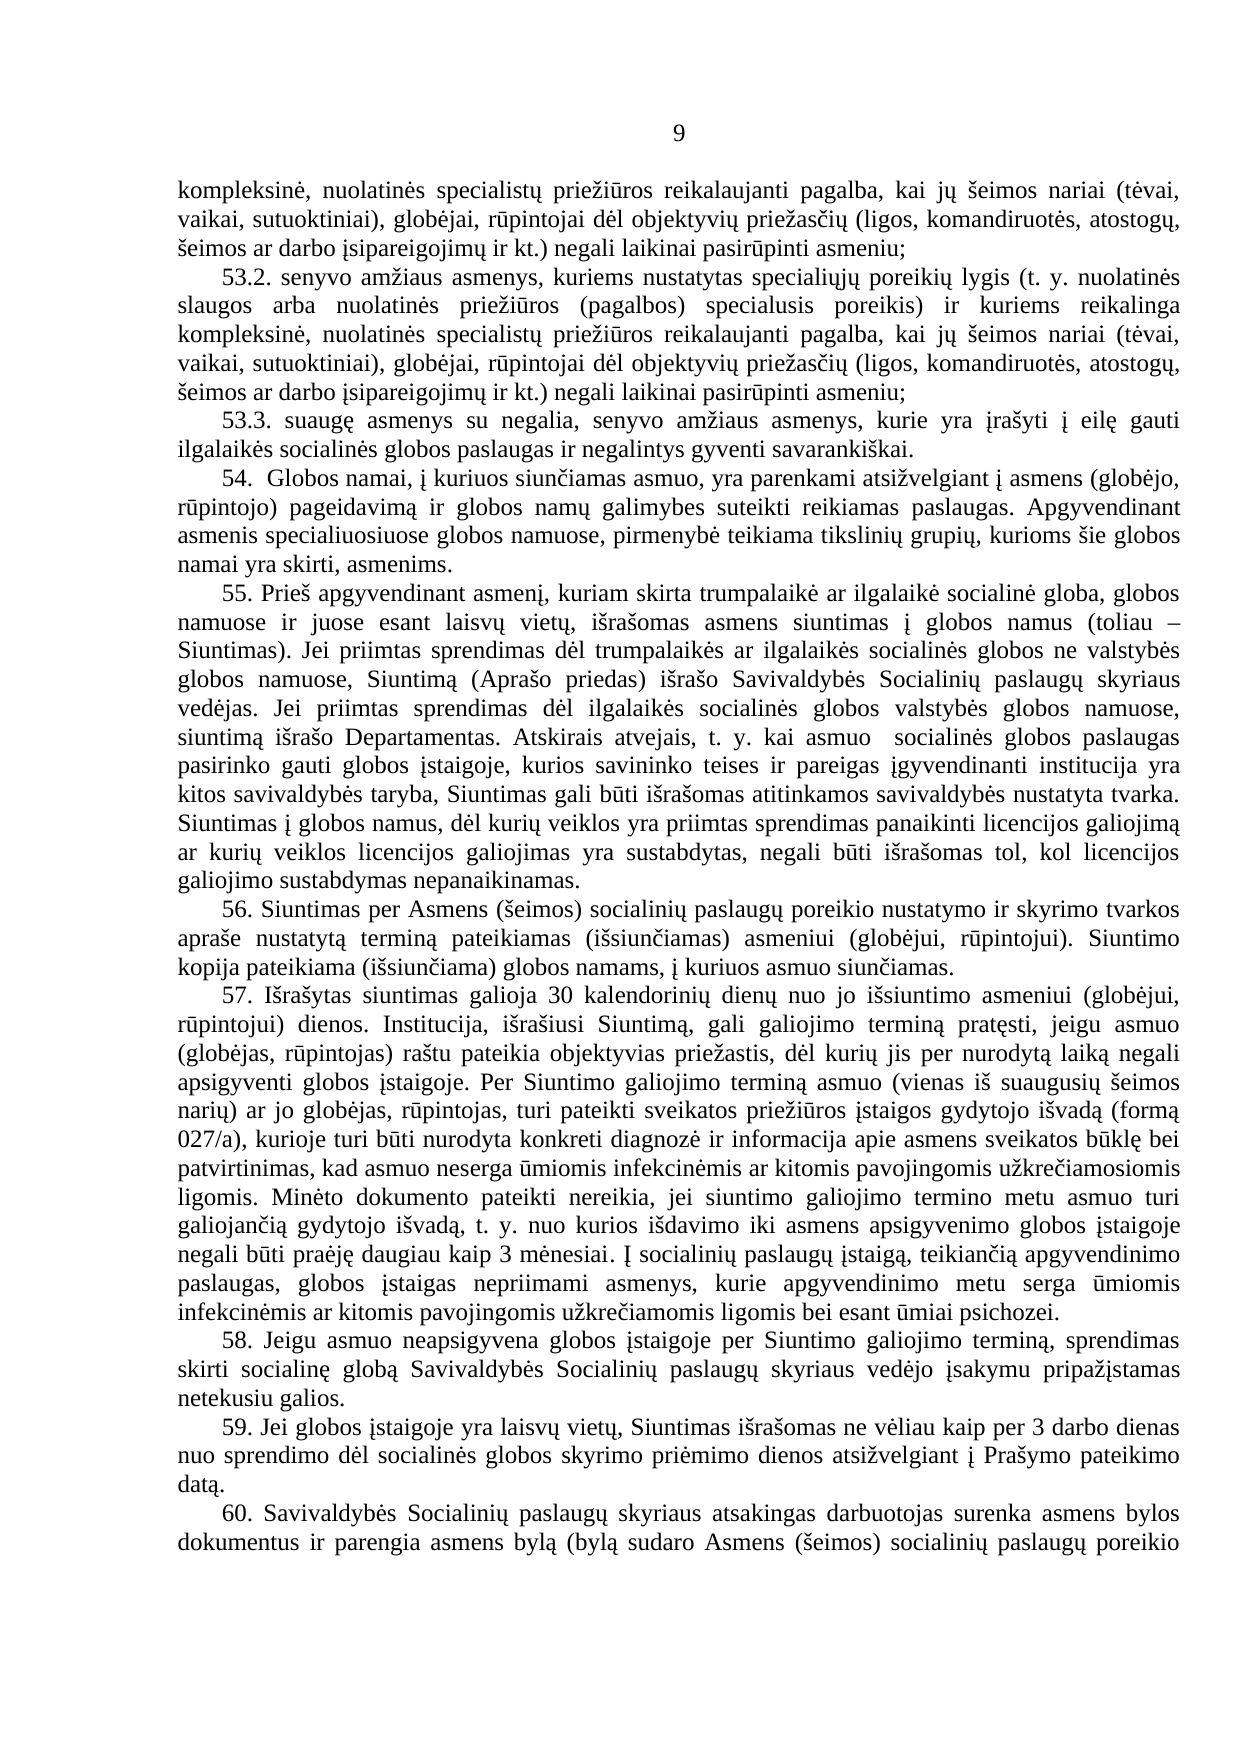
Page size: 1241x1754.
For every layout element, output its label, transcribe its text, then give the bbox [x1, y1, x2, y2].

text 53.2. senyvo amžiaus asmenys, kuriems nustatytas specialiųjų poreikių lygis (t. y. nuolatinės slaugos arba nuolatinės priežiūros (pagalbos) specialusis poreikis) ir kuriems reikalinga kompleksinė, nuolatinės specialistų priežiūros reikalaujanti pagalba, kai jų šeimos nariai (tėvai, vaikai, sutuoktiniai), globėjai, rūpintojai dėl objektyvių priežasčių (ligos, komandiruotės, atostogų, šeimos ar darbo įsipareigojimų ir kt.) negali laikinai pasirūpinti asmeniu; [177, 262, 1181, 406]
text 53.3. suaugę asmenys su negalia, senyvo amžiaus asmenys, kurie yra įrašyti į eilę gauti ilgalaikės socialinės globos paslaugas ir negalintys gyventi savarankiškai. [177, 406, 1181, 463]
text 55. Prieš apgyvendinant asmenį, kuriam skirta trumpalaikė ar ilgalaikė socialinė globa, globos namuose ir juose esant laisvų vietų, išrašomas asmens siuntimas į globos namus (toliau – Siuntimas). Jei priimtas sprendimas dėl trumpalaikės ar ilgalaikės socialinės globos ne valstybės globos namuose, Siuntimą (Aprašo priedas) išrašo Savivaldybės Socialinių paslaugų skyriaus vedėjas. Jei priimtas sprendimas dėl ilgalaikės socialinės globos valstybės globos namuose, siuntimą išrašo Departamentas. Atskirais atvejais, t. y. kai asmuo socialinės globos paslaugas pasirinko gauti globos įstaigoje, kurios savininko teises ir pareigas įgyvendinanti institucija yra kitos savivaldybės taryba, Siuntimas gali būti išrašomas atitinkamos savivaldybės nustatyta tvarka. Siuntimas į globos namus, dėl kurių veiklos yra priimtas sprendimas panaikinti licencijos galiojimą ar kurių veiklos licencijos galiojimas yra sustabdytas, negali būti išrašomas tol, kol licencijos galiojimo sustabdymas nepanaikinamas. [177, 578, 1181, 894]
text kompleksinė, nuolatinės specialistų priežiūros reikalaujanti pagalba, kai jų šeimos nariai (tėvai, vaikai, sutuoktiniai), globėjai, rūpintojai dėl objektyvių priežasčių (ligos, komandiruotės, atostogų, šeimos ar darbo įsipareigojimų ir kt.) negali laikinai pasirūpinti asmeniu; [177, 176, 1181, 262]
text 54. Globos namai, į kuriuos siunčiamas asmuo, yra parenkami atsižvelgiant į asmens (globėjo, rūpintojo) pageidavimą ir globos namų galimybes suteikti reikiamas paslaugas. Apgyvendinant asmenis specialiuosiuose globos namuose, pirmenybė teikiama tikslinių grupių, kurioms šie globos namai yra skirti, asmenims. [177, 463, 1181, 578]
text 60. Savivaldybės Socialinių paslaugų skyriaus atsakingas darbuotojas surenka asmens bylos dokumentus ir parengia asmens bylą (bylą sudaro Asmens (šeimos) socialinių paslaugų poreikio [177, 1498, 1181, 1556]
text 56. Siuntimas per Asmens (šeimos) socialinių paslaugų poreikio nustatymo ir skyrimo tvarkos apraše nustatytą terminą pateikiamas (išsiunčiamas) asmeniui (globėjui, rūpintojui). Siuntimo kopija pateikiama (išsiunčiama) globos namams, į kuriuos asmuo siunčiamas. [177, 894, 1181, 981]
text 59. Jei globos įstaigoje yra laisvų vietų, Siuntimas išrašomas ne vėliau kaip per 3 darbo dienas nuo sprendimo dėl socialinės globos skyrimo priėmimo dienos atsižvelgiant į Prašymo pateikimo datą. [177, 1412, 1181, 1498]
text 58. Jeigu asmuo neapsigyvena globos įstaigoje per Siuntimo galiojimo terminą, sprendimas skirti socialinę globą Savivaldybės Socialinių paslaugų skyriaus vedėjo įsakymu pripažįstamas netekusiu galios. [177, 1326, 1181, 1412]
text 57. Išrašytas siuntimas galioja 30 kalendorinių dienų nuo jo išsiuntimo asmeniui (globėjui, rūpintojui) dienos. Institucija, išrašiusi Siuntimą, gali galiojimo terminą pratęsti, jeigu asmuo (globėjas, rūpintojas) raštu pateikia objektyvias priežastis, dėl kurių jis per nurodytą laiką negali apsigyventi globos įstaigoje. Per Siuntimo galiojimo terminą asmuo (vienas iš suaugusių šeimos narių) ar jo globėjas, rūpintojas, turi pateikti sveikatos priežiūros įstaigos gydytojo išvadą (formą 027/a), kurioje turi būti nurodyta konkreti diagnozė ir informacija apie asmens sveikatos būklę bei patvirtinimas, kad asmuo neserga ūmiomis infekcinėmis ar kitomis pavojingomis užkrečiamosiomis ligomis. Minėto dokumento pateikti nereikia, jei siuntimo galiojimo termino metu asmuo turi galiojančią gydytojo išvadą, t. y. nuo kurios išdavimo iki asmens apsigyvenimo globos įstaigoje negali būti praėję daugiau kaip 3 mėnesiai. Į socialinių paslaugų įstaigą, teikiančią apgyvendinimo paslaugas, globos įstaigas nepriimami asmenys, kurie apgyvendinimo metu serga ūmiomis infekcinėmis ar kitomis pavojingomis užkrečiamomis ligomis bei esant ūmiai psichozei. [177, 981, 1181, 1326]
